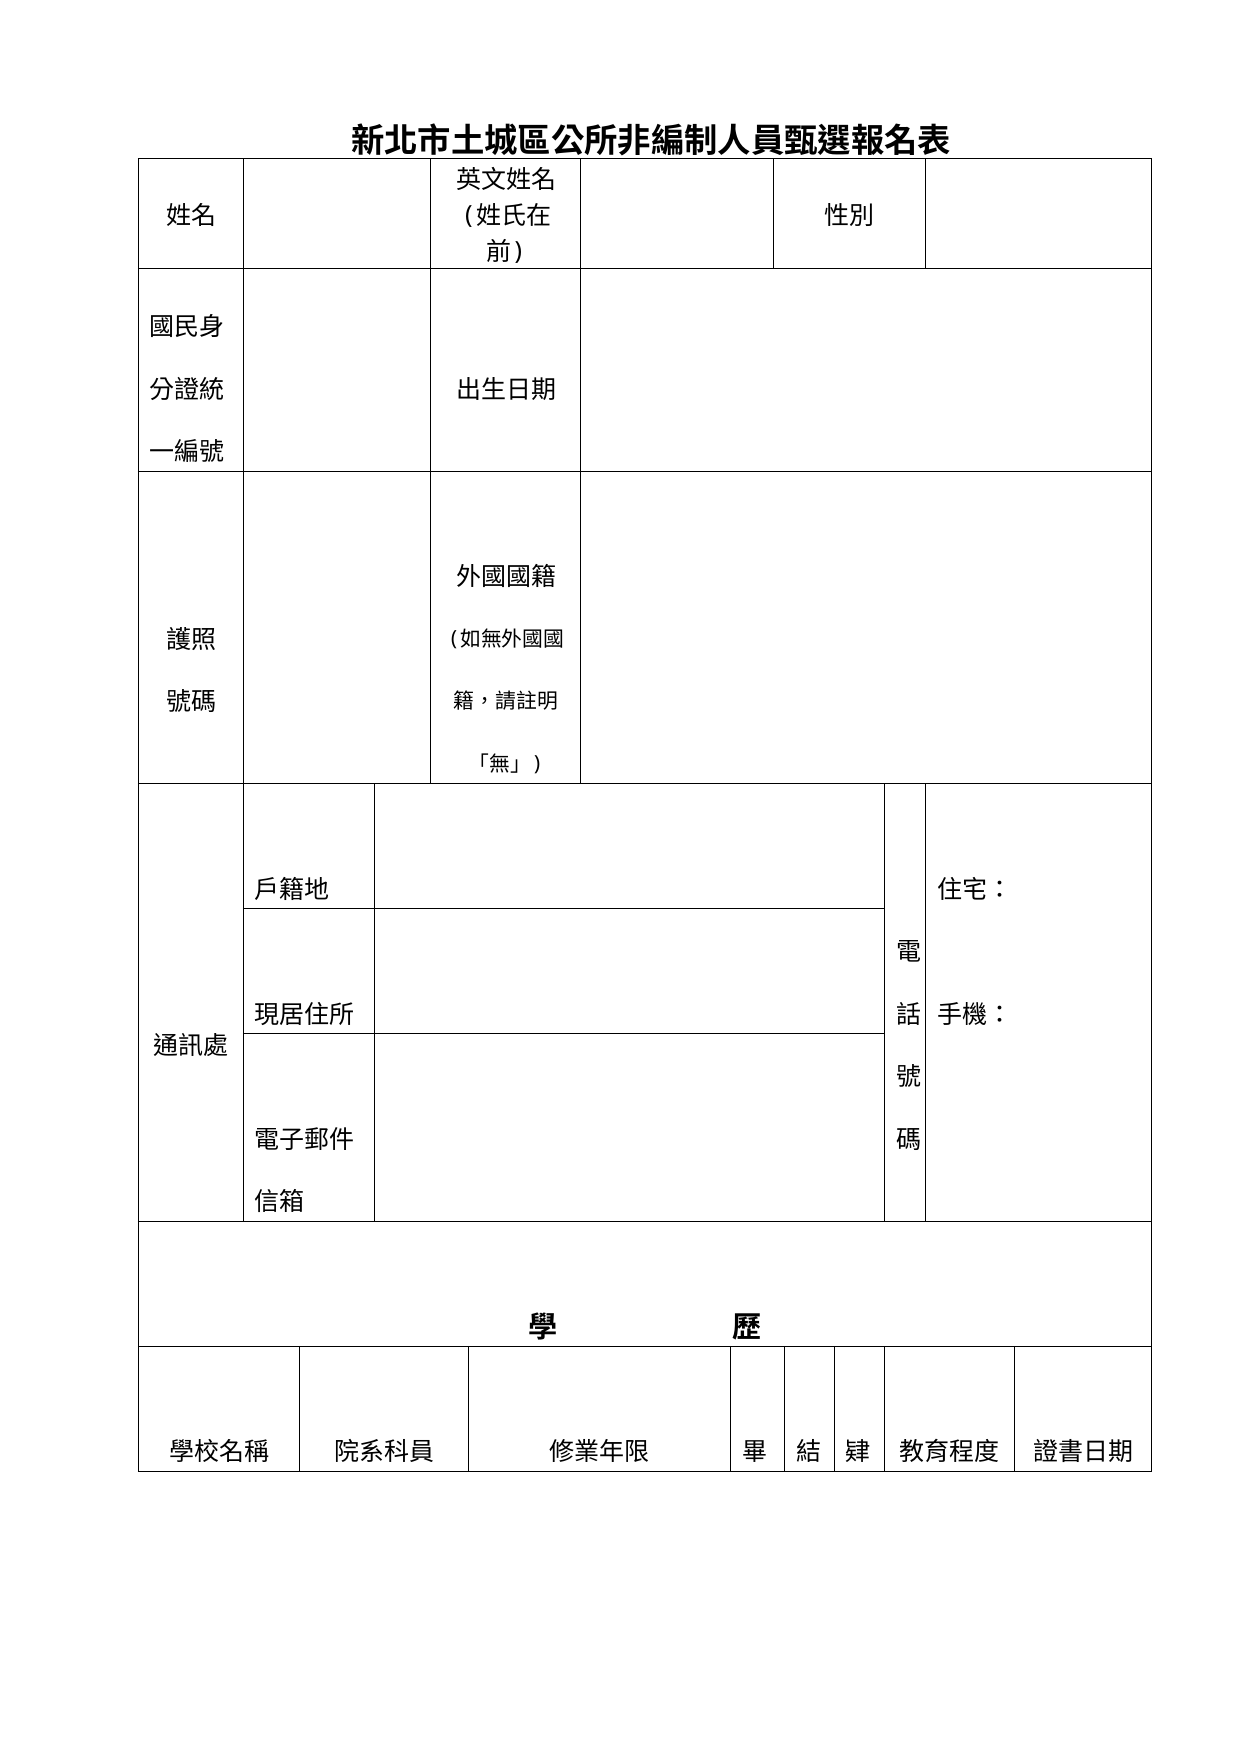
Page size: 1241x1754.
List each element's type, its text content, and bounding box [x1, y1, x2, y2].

table_cell [375, 784, 884, 908]
table_cell 通訊處 [139, 784, 243, 1221]
table_header 英文姓名 (姓氏在前) [431, 159, 580, 268]
table_cell 出生日期 [431, 269, 580, 471]
table_cell 電子郵件信箱 [244, 1034, 374, 1221]
table_cell 現居住所 [244, 909, 374, 1033]
table_header [581, 159, 773, 268]
table_cell 結 [785, 1347, 834, 1471]
table_cell 教育程度 [885, 1347, 1014, 1471]
table_cell 畢 [731, 1347, 784, 1471]
table_cell 學校名稱 [139, 1347, 299, 1471]
table_cell 院系科員 [300, 1347, 468, 1471]
table_cell 護照 號碼 [139, 472, 243, 783]
table_cell [375, 1034, 884, 1221]
table_cell 修業年限 [469, 1347, 730, 1471]
table_cell [375, 909, 884, 1033]
table_cell 國民身分證統一編號 [139, 269, 243, 471]
table_cell [244, 472, 430, 783]
table_cell [581, 472, 1151, 783]
table_cell 證書日期 [1015, 1347, 1151, 1471]
table_header [244, 159, 430, 268]
table_header [926, 159, 1151, 268]
table_cell 學 歷 [139, 1222, 1151, 1346]
text 新北市土城區公所非編制人員甄選報名表 [150, 96, 1152, 158]
table_cell [244, 269, 430, 471]
table_header 性別 [774, 159, 925, 268]
table_cell 外國國籍(如無外國國籍，請註明「無」) [431, 472, 580, 783]
table_cell 住宅： 手機： [926, 784, 1151, 1221]
table_cell 電話號碼 [885, 784, 925, 1221]
table_header 姓名 [139, 159, 243, 268]
table_cell [581, 269, 1151, 471]
table_cell 戶籍地 [244, 784, 374, 908]
table_cell 肄 [835, 1347, 884, 1471]
